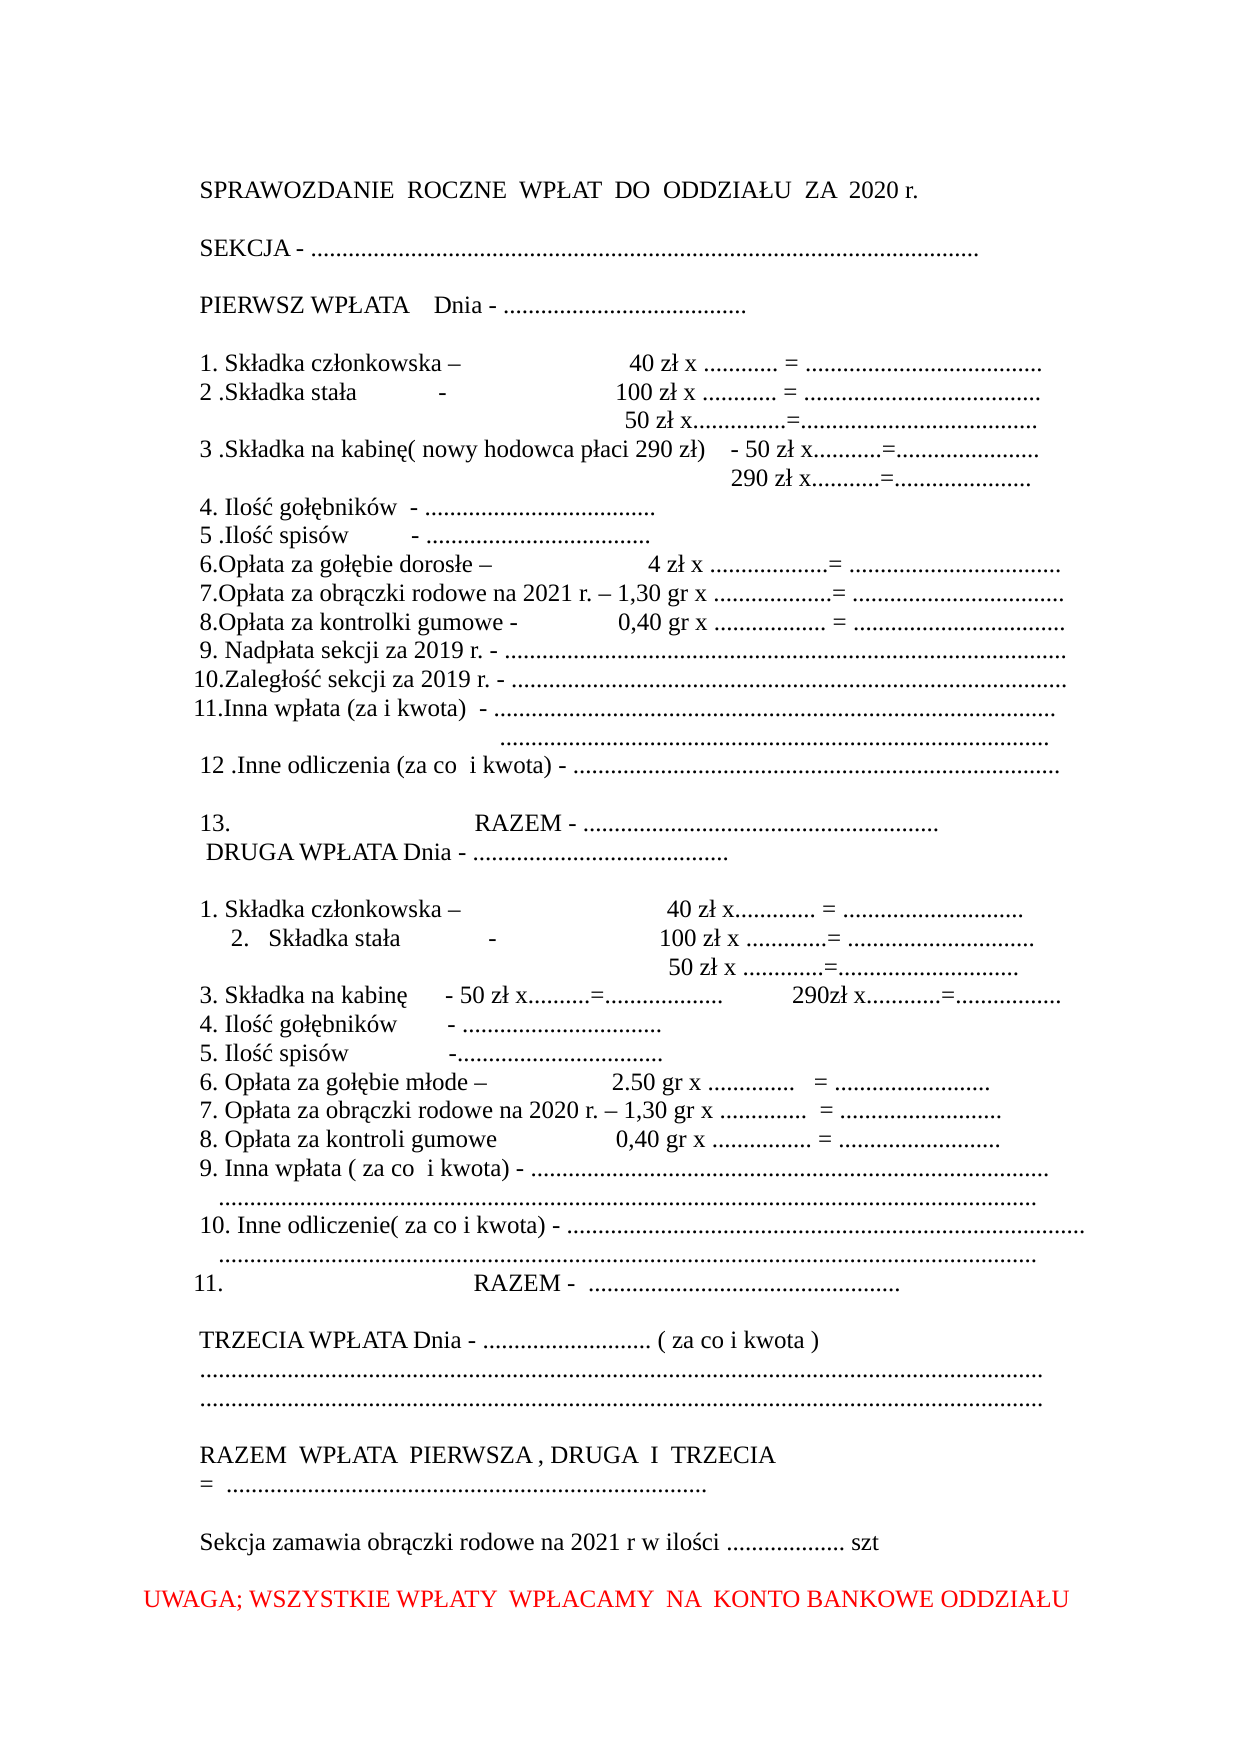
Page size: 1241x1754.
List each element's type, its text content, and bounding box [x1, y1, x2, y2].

text 5 .Ilość spisów - .................................... [118, 521, 1122, 549]
text 4. Ilość gołębników - ..................................... [118, 492, 1122, 521]
text PIERWSZ WPŁATA Dnia - ....................................... [118, 291, 1122, 319]
text DRUGA WPŁATA Dnia - ......................................... [118, 837, 1122, 866]
text SPRAWOZDANIE ROCZNE WPŁAT DO ODDZIAŁU ZA 2020 r. [118, 176, 1122, 204]
text 9. Inna wpłata ( za co i kwota) - ................................................................................... [118, 1153, 1122, 1182]
text 11. RAZEM - .................................................. [118, 1268, 1122, 1297]
text 8.Opłata za kontrolki gumowe - 0,40 gr x .................. = .................................. [118, 607, 1122, 636]
text 5. Ilość spisów -................................. [118, 1038, 1122, 1067]
text 10.Zaległość sekcji za 2019 r. - ......................................................................................... [118, 664, 1122, 693]
text = ............................................................................. [118, 1469, 1122, 1498]
text ................................................................................................................................... [118, 1182, 1122, 1211]
text 1. Składka członkowska – 40 zł x............. = ............................. [118, 894, 1122, 923]
text 6.Opłata za gołębie dorosłe – 4 zł x ...................= .................................. [118, 549, 1122, 578]
text 4. Ilość gołębników - ................................ [118, 1009, 1122, 1038]
text Sekcja zamawia obrączki rodowe na 2021 r w ilości ................... szt [118, 1527, 1122, 1556]
text 12 .Inne odliczenia (za co i kwota) - .............................................................................. [118, 751, 1122, 779]
text RAZEM WPŁATA PIERWSZA , DRUGA I TRZECIA [118, 1441, 1122, 1469]
text 7.Opłata za obrączki rodowe na 2021 r. – 1,30 gr x ...................= .................................. [118, 578, 1122, 607]
text ........................................................................................ [118, 722, 1122, 751]
text 6. Opłata za gołębie młode – 2.50 gr x .............. = ......................... [118, 1067, 1122, 1096]
text UWAGA; WSZYSTKIE WPŁATY WPŁACAMY NA KONTO BANKOWE ODDZIAŁU [118, 1584, 1122, 1613]
text ................................................................................................................................... [118, 1239, 1122, 1268]
text 13. RAZEM - ......................................................... [118, 808, 1122, 837]
list Składka stała - 100 zł x .............= .............................. [231, 923, 1122, 952]
text 50 zł x...............=...................................... [118, 406, 1122, 434]
text ....................................................................................................................................... [118, 1354, 1122, 1383]
text 290 zł x...........=...................... [118, 463, 1122, 492]
text 2 .Składka stała - 100 zł x ............ = ...................................... [118, 377, 1122, 406]
text 9. Nadpłata sekcji za 2019 r. - .......................................................................................... [118, 636, 1122, 664]
text 8. Opłata za kontroli gumowe 0,40 gr x ................ = .......................... [118, 1124, 1122, 1153]
text 3 .Składka na kabinę( nowy hodowca płaci 290 zł) - 50 zł x...........=....................... [118, 434, 1122, 463]
text 11.Inna wpłata (za i kwota) - .......................................................................................... [118, 693, 1122, 722]
text ....................................................................................................................................... [118, 1383, 1122, 1412]
text 7. Opłata za obrączki rodowe na 2020 r. – 1,30 gr x .............. = .......................... [118, 1096, 1122, 1124]
text 10. Inne odliczenie( za co i kwota) - ................................................................................... [118, 1211, 1122, 1239]
list 50 zł x .............=............................. [231, 952, 1122, 981]
text 3. Składka na kabinę - 50 zł x..........=................... 290zł x............=................. [118, 981, 1122, 1009]
text 1. Składka członkowska – 40 zł x ............ = ...................................... [118, 348, 1122, 377]
text TRZECIA WPŁATA Dnia - ........................... ( za co i kwota ) [118, 1326, 1122, 1354]
text SEKCJA - ........................................................................................................... [118, 233, 1122, 262]
